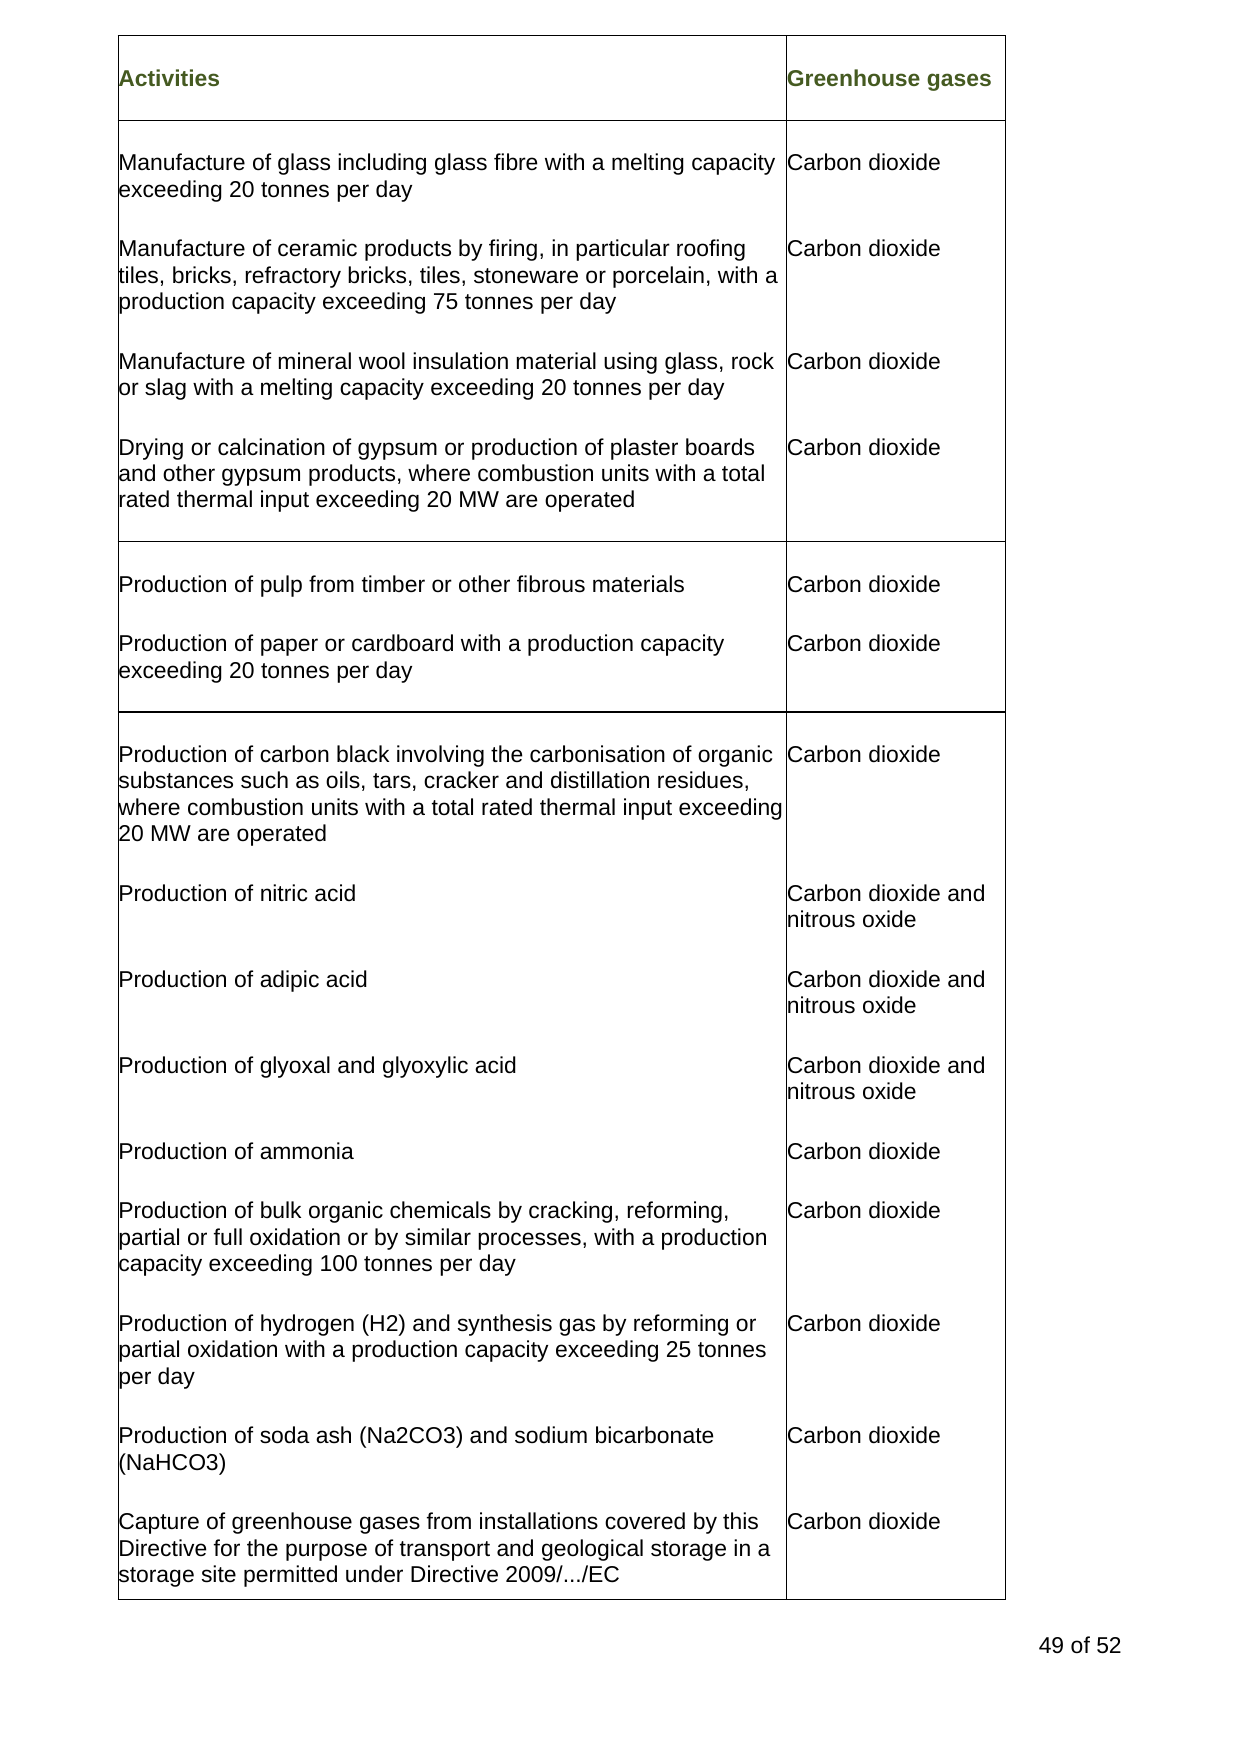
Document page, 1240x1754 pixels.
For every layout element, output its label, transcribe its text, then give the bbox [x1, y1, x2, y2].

table_cell Manufacture of glass including glass fibre with a melting capacity exceeding 20 tonnes per day Manufacture of ceramic products by firing, in particular roofing tiles, bricks, refractory bricks, tiles, stoneware or porcelain, with a production capacity exceeding 75 tonnes per day Manufacture of mineral wool insulation material using glass, rock or slag with a melting capacity exceeding 20 tonnes per day Drying or calcination of gypsum or production of plaster boards and other gypsum products, where combustion units with a total rated thermal input exceeding 20 MW are operated [119, 121, 786, 541]
table_cell Carbon dioxide Carbon dioxide [787, 542, 1005, 711]
table_cell Production of carbon black involving the carbonisation of organic substances such as oils, tars, cracker and distillation residues, where combustion units with a total rated thermal input exceeding 20 MW are operated Production of nitric acid Production of adipic acid Production of glyoxal and glyoxylic acid Production of ammonia Production of bulk organic chemicals by cracking, reforming, partial or full oxidation or by similar processes, with a production capacity exceeding 100 tonnes per day Production of hydrogen (H2) and synthesis gas by reforming or partial oxidation with a production capacity exceeding 25 tonnes per day Production of soda ash (Na2CO3) and sodium bicarbonate (NaHCO3) Capture of greenhouse gases from installations covered by this Directive for the purpose of transport and geological storage in a storage site permitted under Directive 2009/.../EC [119, 713, 786, 1599]
table_header Activities [119, 36, 786, 120]
table_cell Production of pulp from timber or other fibrous materials Production of paper or cardboard with a production capacity exceeding 20 tonnes per day [119, 542, 786, 711]
table_cell Carbon dioxide Carbon dioxide and nitrous oxide Carbon dioxide and nitrous oxide Carbon dioxide and nitrous oxide Carbon dioxide Carbon dioxide Carbon dioxide Carbon dioxide Carbon dioxide [787, 713, 1005, 1599]
table_header Greenhouse gases [787, 36, 1005, 120]
table_cell Carbon dioxide Carbon dioxide Carbon dioxide Carbon dioxide [787, 121, 1005, 541]
